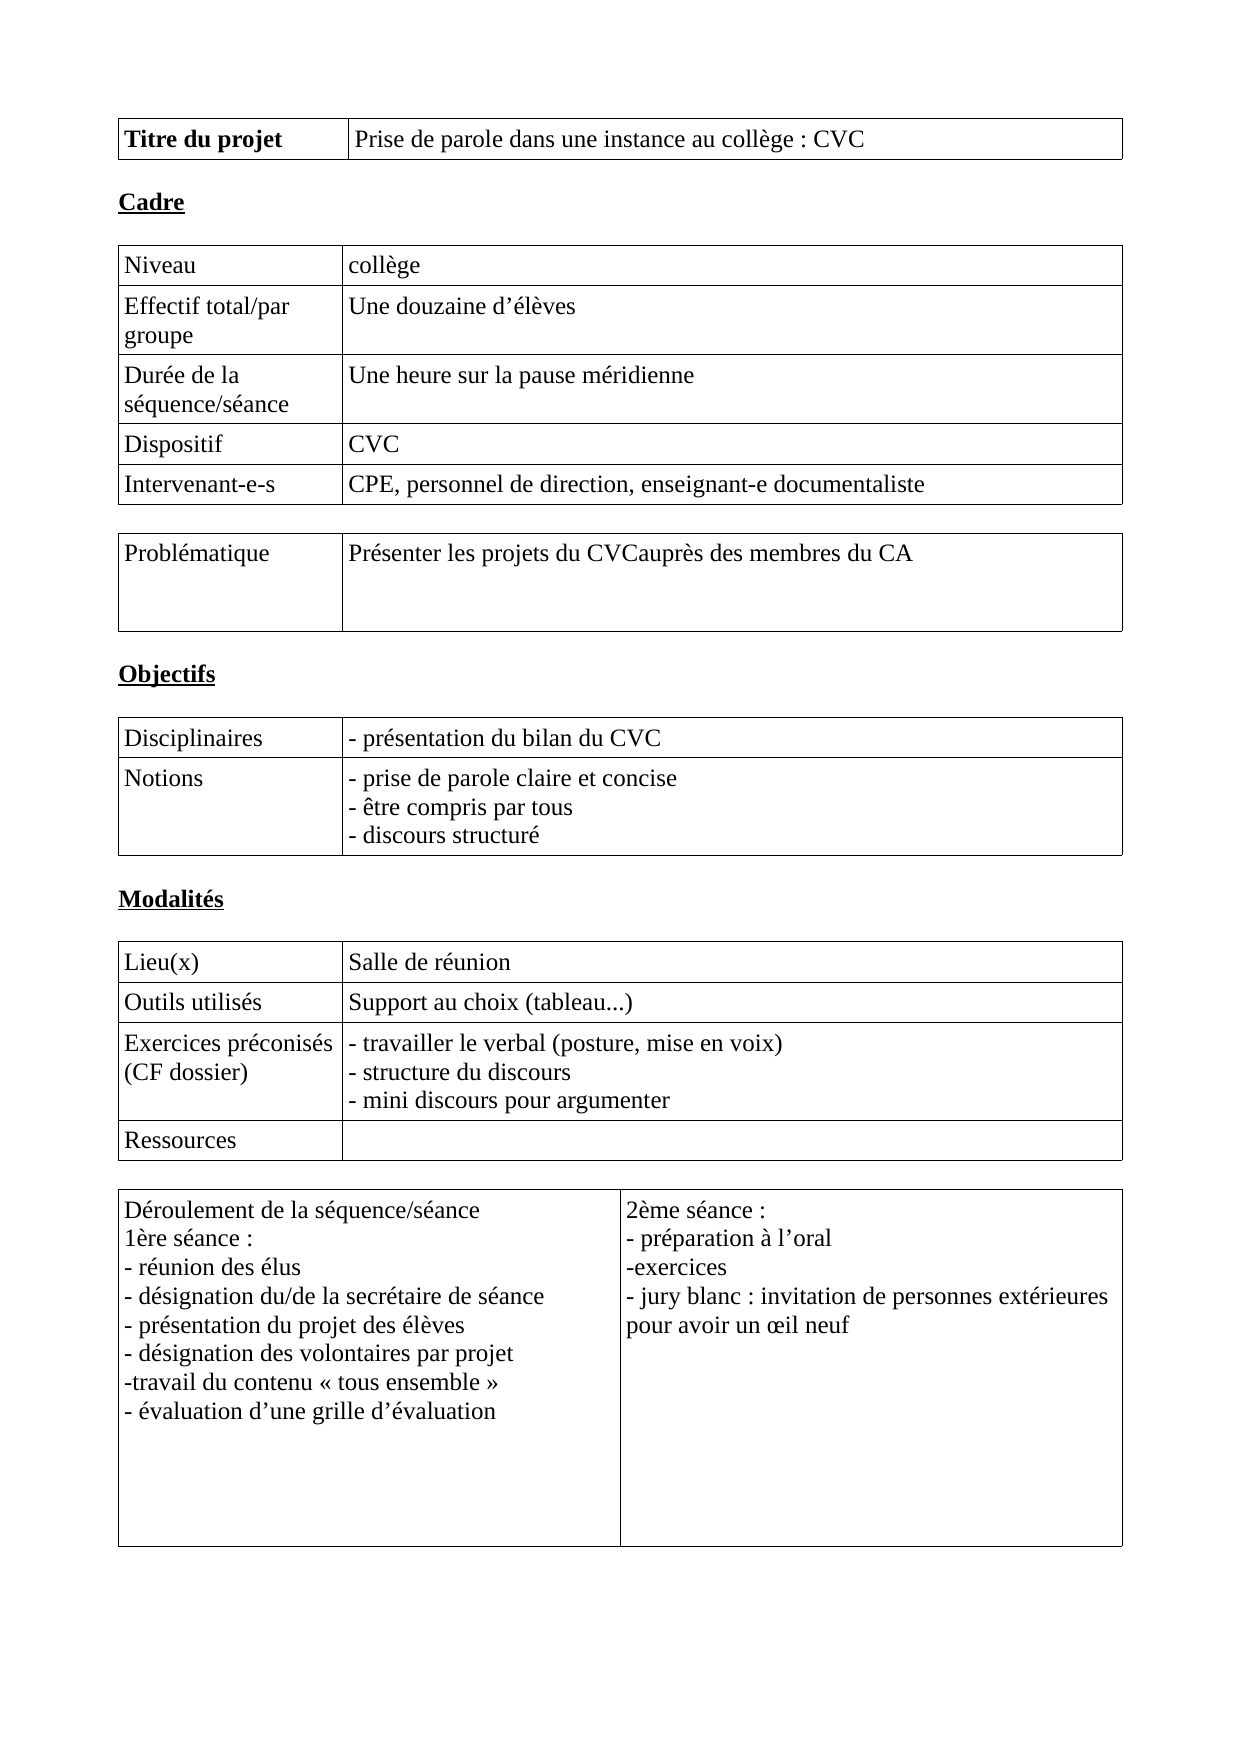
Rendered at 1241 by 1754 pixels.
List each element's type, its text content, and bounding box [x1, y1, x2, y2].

table_header Présenter les projets du CVCauprès des membres du CA [343, 534, 1122, 631]
text Modalités [118, 884, 1122, 913]
table_header Niveau [119, 246, 342, 285]
table_header Problématique [119, 534, 342, 631]
table_cell CPE, personnel de direction, enseignant-e documentaliste [343, 465, 1122, 504]
table_header Disciplinaires [119, 718, 342, 757]
table_header - présentation du bilan du CVC [343, 718, 1122, 757]
table_cell Durée de la séquence/séance [119, 355, 342, 423]
table_cell Une douzaine d’élèves [343, 286, 1122, 354]
table_cell Intervenant-e-s [119, 465, 342, 504]
table_header Salle de réunion [343, 942, 1122, 982]
table_cell Une heure sur la pause méridienne [343, 355, 1122, 423]
table_cell - prise de parole claire et concise - être compris par tous - discours structuré [343, 758, 1122, 855]
table_cell - travailler le verbal (posture, mise en voix) - structure du discours - mini discours pour argumenter [343, 1023, 1122, 1120]
table_cell Dispositif [119, 424, 342, 463]
table_header Titre du projet [119, 119, 348, 158]
table_cell Notions [119, 758, 342, 855]
table_header collège [343, 246, 1122, 285]
table_cell [343, 1121, 1122, 1160]
table_header Lieu(x) [119, 942, 342, 982]
table_cell Support au choix (tableau...) [343, 983, 1122, 1022]
table_cell Outils utilisés [119, 983, 342, 1022]
table_cell Exercices préconisés (CF dossier) [119, 1023, 342, 1120]
table_cell CVC [343, 424, 1122, 463]
table_header Prise de parole dans une instance au collège : CVC [349, 119, 1122, 158]
table_header Déroulement de la séquence/séance 1ère séance : - réunion des élus - désignation du/de la secrétaire de séance - présentation du projet des élèves - désignation des volontaires par projet -travail du contenu « tous ensemble » - évaluation d’une grille d’évaluation [119, 1190, 620, 1546]
table_cell Ressources [119, 1121, 342, 1160]
text Objectifs [118, 659, 1122, 688]
table_cell Effectif total/par groupe [119, 286, 342, 354]
table_header 2ème séance : - préparation à l’oral -exercices - jury blanc : invitation de personnes extérieures pour avoir un œil neuf [621, 1190, 1122, 1546]
text Cadre [118, 187, 1122, 216]
